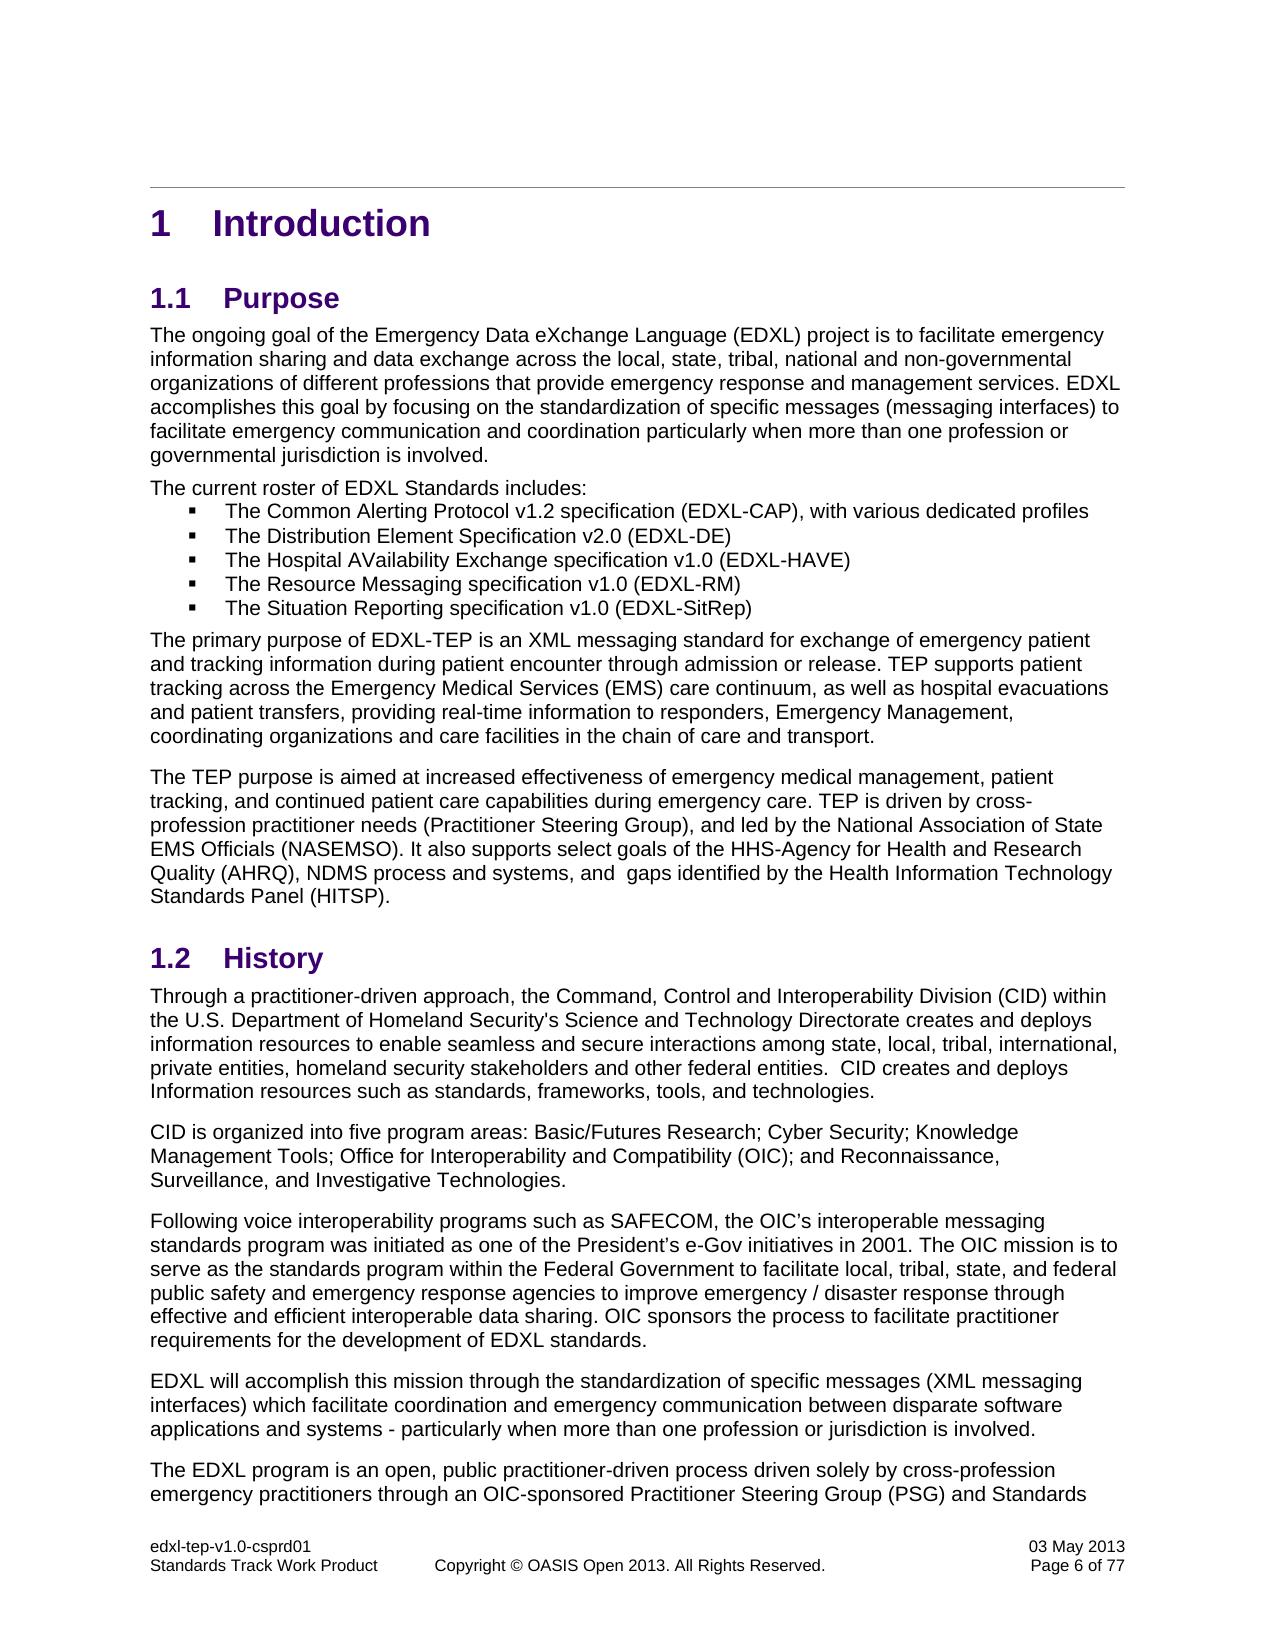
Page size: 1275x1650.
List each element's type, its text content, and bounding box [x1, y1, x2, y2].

subtitle History [150, 942, 1125, 975]
text The EDXL program is an open, public practitioner-driven process driven solely by cross-profession emergency practitioners through an OIC-sponsored Practitioner Steering Group (PSG) and Standards [150, 1457, 1125, 1505]
text The current roster of EDXL Standards includes: [150, 475, 1125, 499]
subtitle Introduction [150, 188, 1125, 244]
text § The Distribution Element Specification v2.0 (EDXL-DE) [187, 523, 1125, 547]
text Following voice interoperability programs such as SAFECOM, the OIC’s interoperable messaging standards program was initiated as one of the President’s e-Gov initiatives in 2001. The OIC mission is to serve as the standards program within the Federal Government to facilitate local, tribal, state, and federal public safety and emergency response agencies to improve emergency / disaster response through effective and efficient interoperable data sharing. OIC sponsors the process to facilitate practitioner requirements for the development of EDXL standards. [150, 1208, 1125, 1352]
text The TEP purpose is aimed at increased effectiveness of emergency medical management, patient tracking, and continued patient care capabilities during emergency care. TEP is driven by cross-profession practitioner needs (Practitioner Steering Group), and led by the National Association of State EMS Officials (NASEMSO). It also supports select goals of the HHS-Agency for Health and Research Quality (AHRQ), NDMS process and systems, and gaps identified by the Health Information Technology Standards Panel (HITSP). [150, 764, 1125, 908]
text § The Resource Messaging specification v1.0 (EDXL-RM) [187, 572, 1125, 596]
text The ongoing goal of the Emergency Data eXchange Language (EDXL) project is to facilitate emergency information sharing and data exchange across the local, state, tribal, national and non-governmental organizations of different professions that provide emergency response and management services. EDXL accomplishes this goal by focusing on the standardization of specific messages (messaging interfaces) to facilitate emergency communication and coordination particularly when more than one profession or governmental jurisdiction is involved. [150, 323, 1125, 467]
text § The Situation Reporting specification v1.0 (EDXL-SitRep) [187, 596, 1125, 620]
text § The Common Alerting Protocol v1.2 specification (EDXL-CAP), with various dedicated profiles [187, 499, 1125, 523]
text The primary purpose of EDXL-TEP is an XML messaging standard for exchange of emergency patient and tracking information during patient encounter through admission or release. TEP supports patient tracking across the Emergency Medical Services (EMS) care continuum, as well as hospital evacuations and patient transfers, providing real-time information to responders, Emergency Management, coordinating organizations and care facilities in the chain of care and transport. [150, 628, 1125, 748]
text EDXL will accomplish this mission through the standardization of specific messages (XML messaging interfaces) which facilitate coordination and emergency communication between disparate software applications and systems - particularly when more than one profession or jurisdiction is involved. [150, 1369, 1125, 1441]
text Through a practitioner-driven approach, the Command, Control and Interoperability Division (CID) within the U.S. Department of Homeland Security's Science and Technology Directorate creates and deploys information resources to enable seamless and secure interactions among state, local, tribal, international, private entities, homeland security stakeholders and other federal entities. CID creates and deploys Information resources such as standards, frameworks, tools, and technologies. [150, 983, 1125, 1103]
text § The Hospital AVailability Exchange specification v1.0 (EDXL-HAVE) [187, 547, 1125, 572]
text CID is organized into five program areas: Basic/Futures Research; Cyber Security; Knowledge Management Tools; Office for Interoperability and Compatibility (OIC); and Reconnaissance, Surveillance, and Investigative Technologies. [150, 1120, 1125, 1192]
subtitle Purpose [150, 281, 1125, 315]
